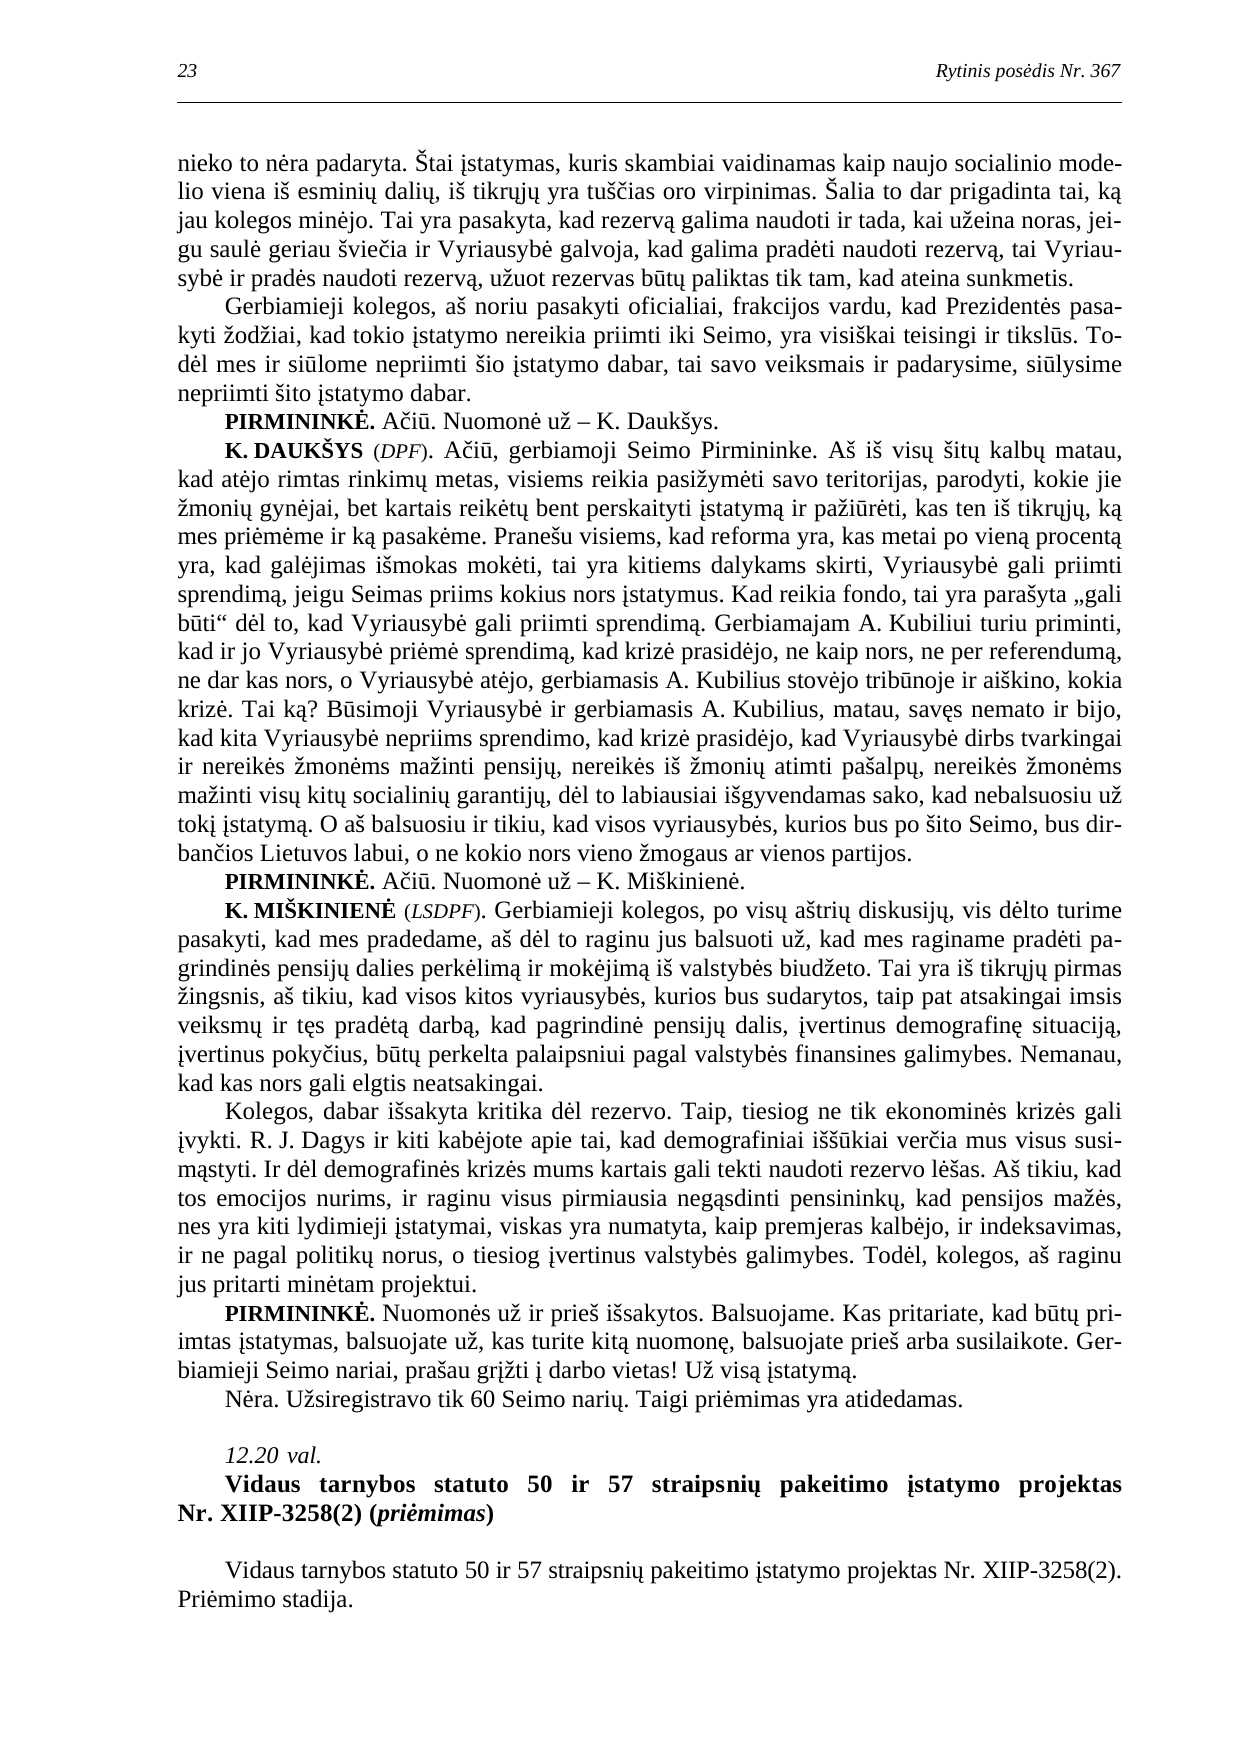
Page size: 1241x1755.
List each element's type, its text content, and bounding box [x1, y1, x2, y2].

text 12.20 val. [224, 1441, 1122, 1469]
text Vi­daus tar­ny­bos sta­tu­to 50 ir 57 straips­nių pa­kei­ti­mo įsta­ty­mo pro­jek­tas Nr. XIIP-3258(2) (pri­ėmi­mas) [177, 1469, 1122, 1527]
text K. DAUKŠYS (DPF). Ačiū, ger­bia­mo­ji Sei­mo Pir­mi­nin­ke. Aš iš vi­sų ši­tų kal­bų ma­tau, kad at­ėjo rim­tas rin­ki­mų me­tas, vi­siems rei­kia pa­si­žy­mė­ti sa­vo te­ri­to­ri­jas, pa­ro­dy­ti, ko­kie jie žmo­nių gy­nė­jai, bet kar­tais rei­kė­tų bent per­skai­ty­ti įsta­ty­mą ir pa­žiū­rė­ti, kas ten iš tik­rų­jų, ką mes pri­ėmė­me ir ką pa­sa­kė­me. Pra­ne­šu vi­siems, kad re­for­ma yra, kas me­tai po vie­ną pro­cen­tą yra, kad ga­lė­ji­mas iš­mo­kas mo­kė­ti, tai yra ki­tiems da­ly­kams skir­ti, Vy­riau­sy­bė ga­li pri­im­ti spren­di­mą, jei­gu Sei­mas pri­ims ko­kius nors įsta­ty­mus. Kad rei­kia fon­do, tai yra pa­ra­šy­ta „ga­li bū­ti“ dėl to, kad Vy­riau­sy­bė ga­li pri­im­ti spren­di­mą. Ger­bia­ma­jam A. Ku­bi­liui tu­riu pri­min­ti, kad ir jo Vy­riau­sy­bė pri­ėmė spren­di­mą, kad kri­zė pra­si­dė­jo, ne kaip nors, ne per re­fe­ren­du­mą, ne dar kas nors, o Vy­riau­sy­bė at­ėjo, ger­bia­ma­sis A. Ku­bi­lius sto­vė­jo tri­bū­no­je ir aiš­ki­no, ko­kia kri­zė. Tai ką? Bū­si­mo­ji Vy­riau­sy­bė ir ger­bia­ma­sis A. Ku­bi­lius, ma­tau, sa­vęs ne­ma­to ir bi­jo, kad ki­ta Vy­riau­sy­bė ne­pri­ims spren­di­mo, kad kri­zė pra­si­dė­jo, kad Vy­riau­sy­bė dirbs tvar­kin­gai ir ne­rei­kės žmo­nėms ma­žin­ti pen­si­jų, ne­rei­kės iš žmo­nių at­im­ti pa­šal­pų, ne­rei­kės žmo­nėms ma­žin­ti vi­sų ki­tų so­cia­li­nių ga­ran­ti­jų, dėl to la­biau­siai iš­gy­ven­da­mas sa­ko, kad ne­bal­suo­siu už to­kį įsta­ty­mą. O aš bal­suo­siu ir ti­kiu, kad vi­sos vy­riau­sy­bės, ku­rios bus po ši­to Sei­mo, bus dir­ban­čios Lie­tu­vos la­bui, o ne ko­kio nors vie­no žmo­gaus ar vie­nos par­ti­jos. [177, 435, 1122, 866]
text PIRMININKĖ. Nuo­mo­nės už ir prieš iš­sa­ky­tos. Bal­suo­ja­me. Kas pri­ta­ria­te, kad bū­tų pri­im­tas įsta­ty­mas, bal­suo­ja­te už, kas tu­ri­te ki­tą nuo­mo­nę, bal­suo­ja­te prieš ar­ba su­si­lai­ko­te. Ger­bia­mie­ji Sei­mo na­riai, pra­šau grįž­ti į dar­bo vie­tas! Už vi­są įsta­ty­mą. [177, 1298, 1122, 1384]
text PIRMININKĖ. Ačiū. Nuo­mo­nė už – K. Miš­ki­nie­nė. [177, 866, 1122, 895]
text Nė­ra. Už­si­re­gist­ra­vo tik 60 Sei­mo na­rių. Tai­gi pri­ėmi­mas yra ati­de­da­mas. [177, 1384, 1122, 1413]
text Ko­le­gos, da­bar iš­sa­ky­ta kri­ti­ka dėl re­zer­vo. Taip, tie­siog ne tik eko­no­mi­nės kri­zės ga­li įvyk­ti. R. J. Da­gys ir ki­ti ka­bė­jo­te apie tai, kad de­mo­gra­finiai iš­šū­kiai ver­čia mus vi­sus su­si­mąs­ty­ti. Ir dėl de­mo­gra­finės kri­zės mums kar­tais ga­li tek­ti nau­do­ti re­zer­vo lė­šas. Aš ti­kiu, kad tos emo­ci­jos nu­rims, ir ra­gi­nu vi­sus pir­miau­sia ne­gąs­din­ti pen­si­nin­kų, kad pen­si­jos ma­žės, nes yra ki­ti ly­di­mie­ji įsta­ty­mai, vis­kas yra nu­ma­ty­ta, kaip prem­je­ras kal­bė­jo, ir in­dek­sa­vi­mas, ir ne pa­gal po­li­ti­kų no­rus, o tie­siog įver­ti­nus vals­ty­bės ga­li­my­bes. To­dėl, ko­le­gos, aš ra­gi­nu jus pri­tar­ti mi­nė­tam pro­jek­tui. [177, 1096, 1122, 1298]
text Vi­daus tar­ny­bos sta­tu­to 50 ir 57 straips­nių pa­kei­ti­mo įsta­ty­mo pro­jek­tas Nr. XIIP-3258(2). Pri­ėmi­mo sta­di­ja. [177, 1555, 1122, 1613]
text nie­ko to nė­ra pa­da­ry­ta. Štai įsta­ty­mas, ku­ris skam­biai vai­di­na­mas kaip nau­jo so­cia­li­nio mo­de­lio vie­na iš es­mi­nių da­lių, iš tik­rų­jų yra tuš­čias oro vir­pi­ni­mas. Ša­lia to dar pri­ga­din­ta tai, ką jau ko­le­gos mi­nė­jo. Tai yra pa­sa­ky­ta, kad re­zer­vą ga­li­ma nau­do­ti ir ta­da, kai už­ei­na no­ras, jei­gu sau­lė ge­riau švie­čia ir Vy­riau­sy­bė gal­vo­ja, kad ga­li­ma pra­dė­ti nau­do­ti re­zer­vą, tai Vy­riau­sy­bė ir pra­dės nau­do­ti re­zer­vą, užuot re­zer­vas bū­tų pa­lik­tas tik tam, kad at­ei­na sun­kme­tis. [177, 148, 1122, 291]
text K. MIŠKINIENĖ (LSDPF). Ger­bia­mie­ji ko­le­gos, po vi­sų ašt­rių dis­ku­si­jų, vis dėl­to tu­ri­me pa­sa­ky­ti, kad mes pra­de­da­me, aš dėl to ra­gi­nu jus bal­suo­ti už, kad mes ra­gi­na­me pra­dė­ti pa­grin­di­nės pen­si­jų da­lies per­kė­li­mą ir mo­kė­ji­mą iš vals­ty­bės biu­dže­to. Tai yra iš tik­rų­jų pir­mas žings­nis, aš ti­kiu, kad vi­sos ki­tos vy­riau­sy­bės, ku­rios bus su­da­ry­tos, taip pat at­sa­kin­gai im­sis veiks­mų ir tęs pra­dė­tą dar­bą, kad pa­grin­di­nė pen­si­jų da­lis, įver­ti­nus de­mo­gra­finę si­tu­a­ci­ją, įver­ti­nus po­ky­čius, bū­tų per­kel­ta pa­laips­niui pa­gal vals­ty­bės fi­nan­si­nes ga­li­my­bes. Ne­ma­nau, kad kas nors ga­li elg­tis ne­at­sa­kin­gai. [177, 895, 1122, 1096]
text Ger­bia­mie­ji ko­le­gos, aš no­riu pa­sa­ky­ti ofi­cia­liai, frak­ci­jos var­du, kad Pre­zi­den­tės pa­sa­ky­ti žo­džiai, kad to­kio įsta­ty­mo ne­rei­kia pri­im­ti iki Sei­mo, yra vi­siš­kai tei­sin­gi ir tiks­lūs. To­dėl mes ir siū­lo­me ne­pri­im­ti šio įsta­ty­mo da­bar, tai sa­vo veiks­mais ir pa­da­ry­si­me, siū­ly­si­me ne­pri­im­ti ši­to įsta­ty­mo da­bar. [177, 291, 1122, 406]
text PIRMININKĖ. Ačiū. Nuo­mo­nė už – K. Dauk­šys. [177, 406, 1122, 435]
